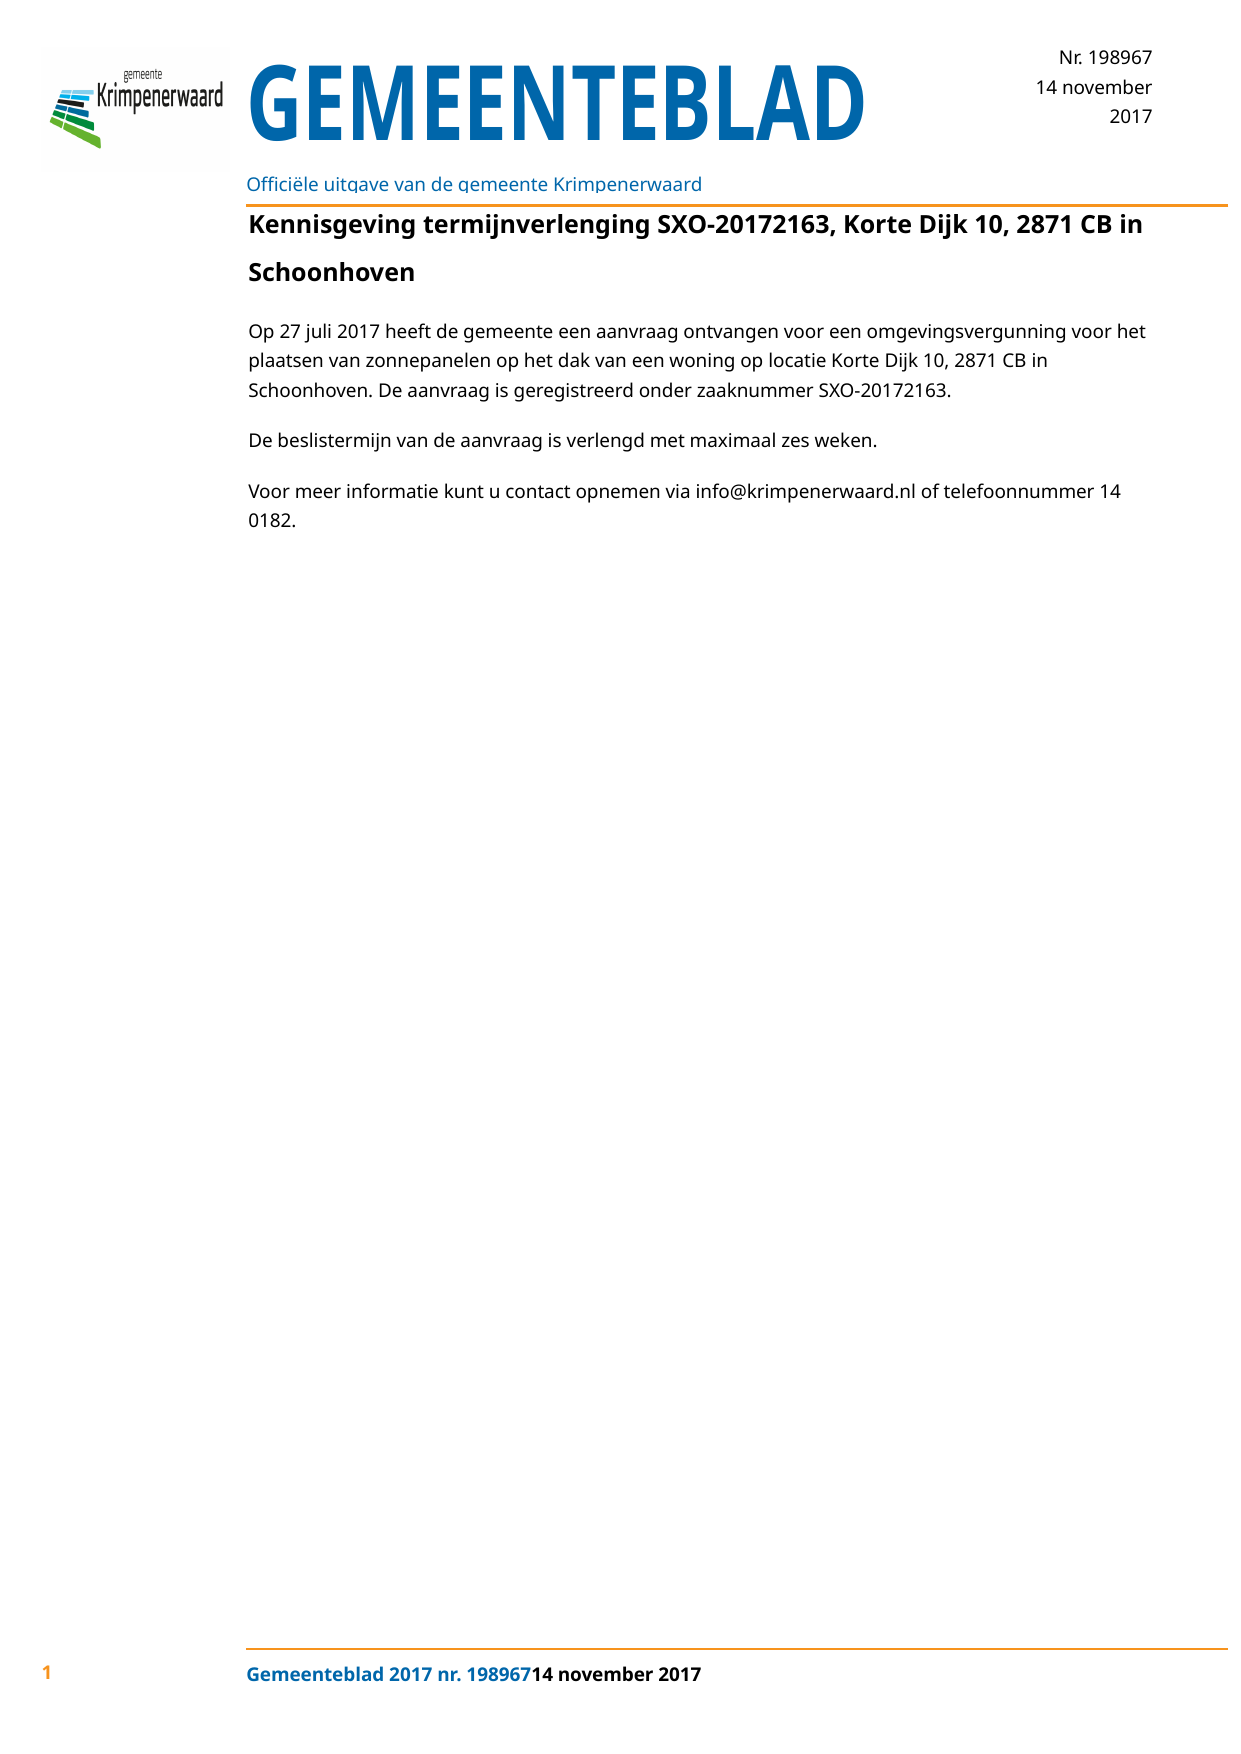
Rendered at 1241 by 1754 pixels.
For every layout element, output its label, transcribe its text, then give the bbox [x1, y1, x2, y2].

picture [41, 47, 231, 172]
text Op 27 juli 2017 heeft de gemeente een aanvraag ontvangen voor een omgevingsvergunning voor het plaatsen van zonnepanelen op het dak van een woning op locatie Korte Dijk 10, 2871 CB in Schoonhoven. De aanvraag is geregistreerd onder zaaknummer SXO-20172163. [248, 318, 1152, 403]
text Kennisgeving termijnverlenging SXO-20172163, Korte Dijk 10, 2871 CB in Schoonhoven [248, 207, 1152, 288]
text De beslistermijn van de aanvraag is verlengd met maximaal zes weken. [248, 427, 1152, 453]
text Voor meer informatie kunt u contact opnemen via info@krimpenerwaard.nl of telefoonnummer 14 0182. [248, 478, 1152, 533]
